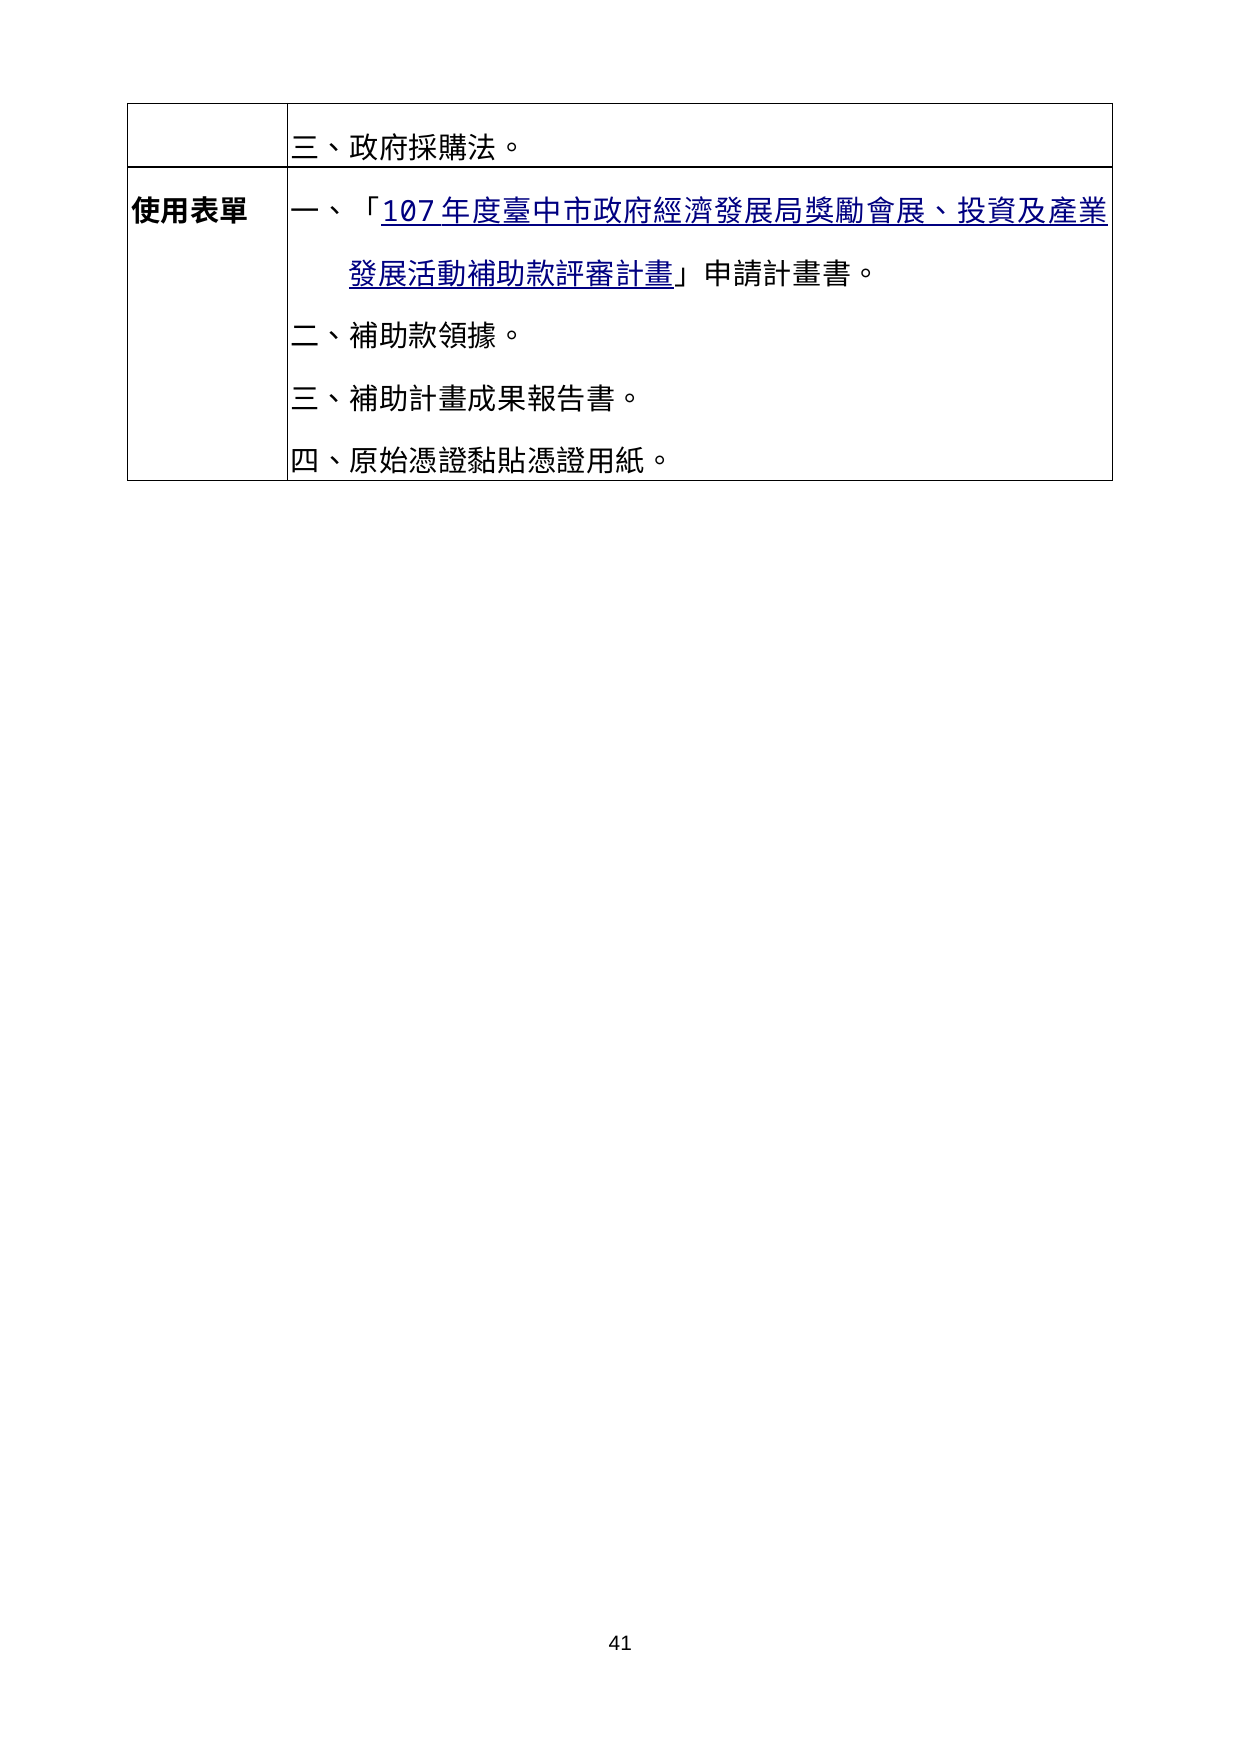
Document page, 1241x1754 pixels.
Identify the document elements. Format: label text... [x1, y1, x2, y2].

table_cell [128, 104, 287, 166]
table_cell 三、政府採購法。 [288, 104, 1112, 166]
table_cell 一、「107年度臺中市政府經濟發展局獎勵會展、投資及產業發展活動補助款評審計畫」申請計畫書。 二、補助款領據。 三、補助計畫成果報告書。 四、原始憑證黏貼憑證用紙。 [288, 168, 1112, 480]
table_cell 使用表單 [128, 168, 287, 480]
